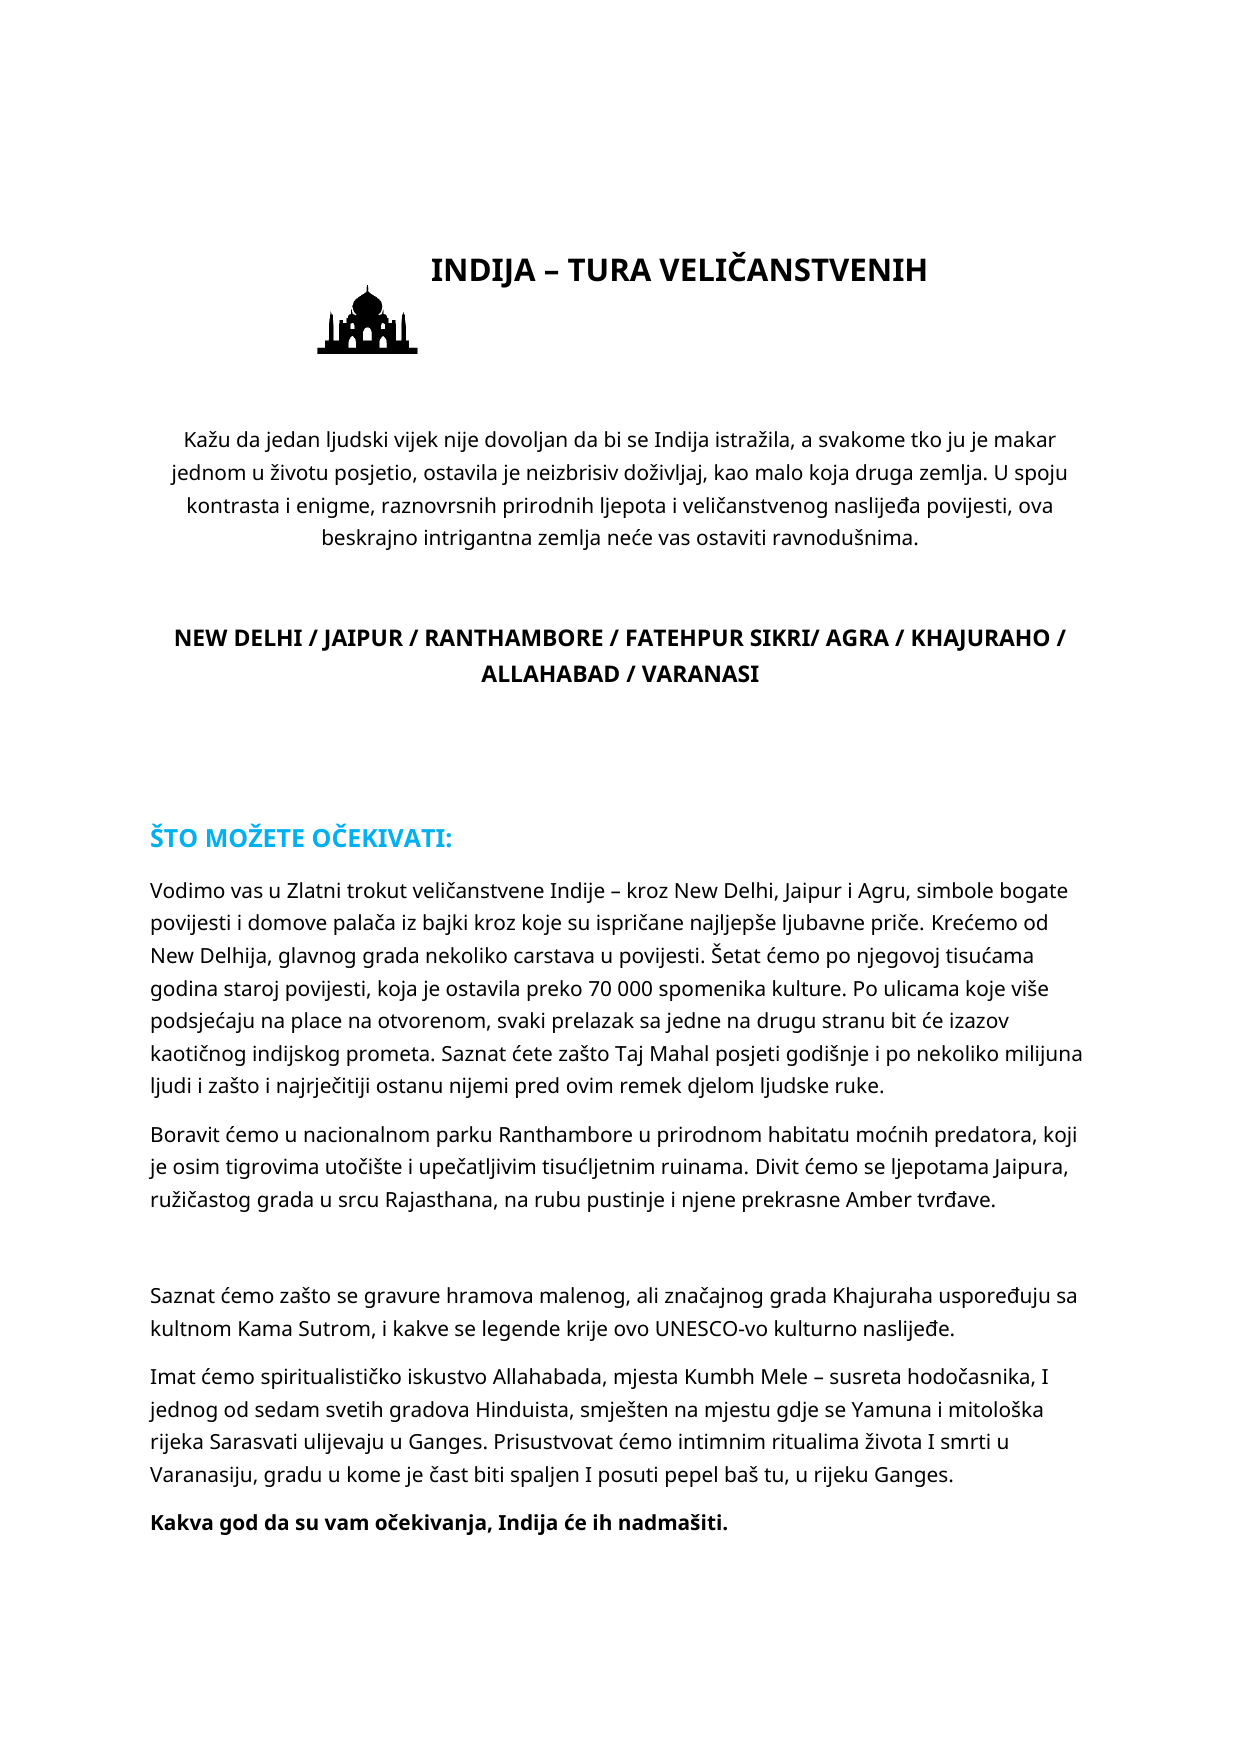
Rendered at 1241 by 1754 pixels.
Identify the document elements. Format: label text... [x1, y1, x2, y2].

text Boravit ćemo u nacionalnom parku Ranthambore u prirodnom habitatu moćnih predatora, koji je osim tigrovima utočište i upečatljivim tisućljetnim ruinama. Divit ćemo se ljepotama Jaipura, ružičastog grada u srcu Rajasthana, na rubu pustinje i njene prekrasne Amber tvrđave. [150, 1120, 1090, 1213]
text Saznat ćemo zašto se gravure hramova malenog, ali značajnog grada Khajuraha uspoređuju sa kultnom Kama Sutrom, i kakve se legende krije ovo UNESCO-vo kulturno naslijeđe. [150, 1281, 1090, 1342]
subtitle NEW DELHI / JAIPUR / RANTHAMBORE / FATEHPUR SIKRI/ AGRA / KHAJURAHO / ALLAHABAD / VARANASI [150, 622, 1090, 689]
text ŠTO MOŽETE OČEKIVATI: [150, 821, 1090, 855]
text Kažu da jedan ljudski vijek nije dovoljan da bi se Indija istražila, a svakome tko ju je makar jednom u životu posjetio, ostavila je neizbrisiv doživljaj, kao malo koja druga zemlja. U spoju kontrasta i enigme, raznovrsnih prirodnih ljepota i veličanstvenog naslijeđa povijesti, ova beskrajno intrigantna zemlja neće vas ostaviti ravnodušnima. [150, 426, 1090, 552]
subtitle INDIJA – TURA VELIČANSTVENIH [150, 248, 1090, 354]
text Kakva god da su vam očekivanja, Indija će ih nadmašiti. [150, 1508, 1090, 1537]
text Vodimo vas u Zlatni trokut veličanstvene Indije – kroz New Delhi, Jaipur i Agru, simbole bogate povijesti i domove palača iz bajki kroz koje su ispričane najljepše ljubavne priče. Krećemo od New Delhija, glavnog grada nekoliko carstava u povijesti. Šetat ćemo po njegovoj tisućama godina staroj povijesti, koja je ostavila preko 70 000 spomenika kulture. Po ulicama koje više podsjećaju na place na otvorenom, svaki prelazak sa jedne na drugu stranu bit će izazov kaotičnog indijskog prometa. Saznat ćete zašto Taj Mahal posjeti godišnje i po nekoliko milijuna ljudi i zašto i najrječitiji ostanu nijemi pred ovim remek djelom ljudske ruke. [150, 876, 1090, 1100]
text Imat ćemo spiritualističko iskustvo Allahabada, mjesta Kumbh Mele – susreta hodočasnika, I jednog od sedam svetih gradova Hinduista, smješten na mjestu gdje se Yamuna i mitološka rijeka Sarasvati ulijevaju u Ganges. Prisustvovat ćemo intimnim ritualima života I smrti u Varanasiju, gradu u kome je čast biti spaljen I posuti pepel baš tu, u rijeku Ganges. [150, 1362, 1090, 1488]
